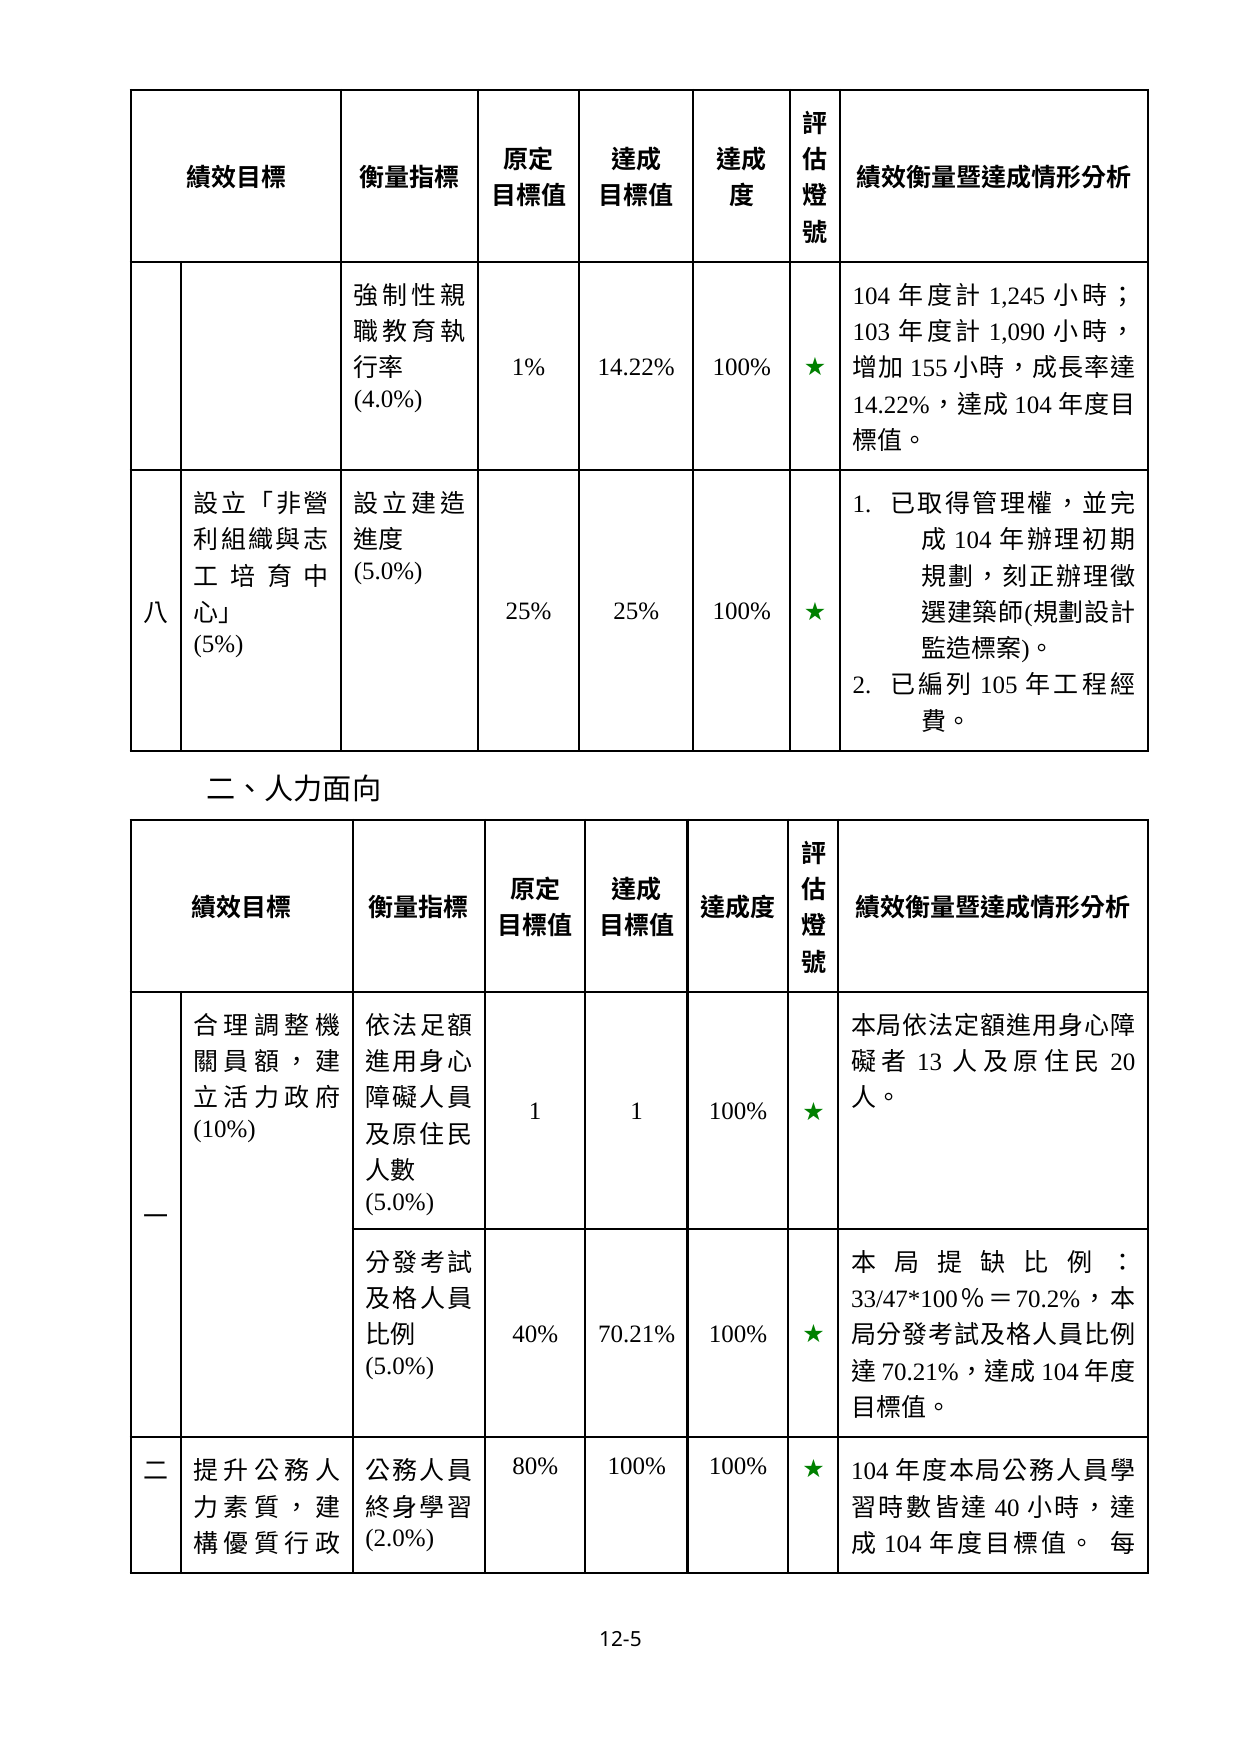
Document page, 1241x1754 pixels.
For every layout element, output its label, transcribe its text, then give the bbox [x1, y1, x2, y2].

table_header 達成 目標值 [586, 821, 686, 991]
table_cell [182, 263, 340, 469]
table_cell 25% [580, 471, 692, 750]
table_cell 依法足額進用身心障礙人員及原住民人數 (5.0%) [354, 993, 484, 1228]
table_header 績效目標 [132, 821, 352, 991]
table_header 績效衡量暨達成情形分析 [841, 91, 1147, 261]
table_cell 合理調整機關員額，建立活力政府 (10%) [182, 993, 352, 1436]
table_header 績效目標 [132, 91, 340, 261]
table_header 評估燈號 [789, 821, 837, 991]
table_cell 14.22% [580, 263, 692, 469]
table_header 達成度 [694, 91, 789, 261]
table_cell ★ [789, 1230, 837, 1436]
table_cell 二 [132, 1438, 180, 1572]
table_cell ★ [791, 263, 839, 469]
table_header 衡量指標 [342, 91, 477, 261]
table_header 衡量指標 [354, 821, 484, 991]
table_cell [132, 263, 180, 469]
table_header 績效衡量暨達成情形分析 [839, 821, 1147, 991]
table_cell 100% [689, 1230, 787, 1436]
table_cell 104年度計1,245小時；103年度計1,090小時，增加155小時，成長率達14.22%，達成104年度目標值。 [841, 263, 1147, 469]
table_cell 強制性親職教育執行率 (4.0%) [342, 263, 477, 469]
table_cell ★ [789, 993, 837, 1228]
table_header 原定 目標值 [486, 821, 584, 991]
table_cell 一 [132, 993, 180, 1436]
table_cell 設立「非營利組織與志工培育中心」 (5%) [182, 471, 340, 750]
table_cell 1% [479, 263, 578, 469]
table_cell 25% [479, 471, 578, 750]
table_cell 本局依法定額進用身心障礙者13人及原住民20人。 [839, 993, 1147, 1228]
table_cell 八 [132, 471, 180, 750]
table_cell 40% [486, 1230, 584, 1436]
table_cell 設立建造進度 (5.0%) [342, 471, 477, 750]
text 二、人力面向 [148, 762, 1092, 808]
table_cell 100% [689, 1438, 787, 1572]
table_cell 100% [694, 263, 789, 469]
table_cell ★ [789, 1438, 837, 1572]
table_cell 80% [486, 1438, 584, 1572]
table_cell ★ [791, 471, 839, 750]
table_cell 70.21% [586, 1230, 686, 1436]
table_header 原定 目標值 [479, 91, 578, 261]
table_header 評估燈號 [791, 91, 839, 261]
table_cell 1 [586, 993, 686, 1228]
table_cell 本局提缺比例：33/47*100％＝70.2%，本局分發考試及格人員比例達70.21%，達成104年度目標值。 [839, 1230, 1147, 1436]
table_cell 公務人員終身學習(2.0%) [354, 1438, 484, 1572]
table_cell 100% [694, 471, 789, 750]
table_cell 提升公務人力素質，建構優質行政 [182, 1438, 352, 1572]
table_cell 已取得管理權，並完成104年辦理初期規劃，刻正辦理徵選建築師(規劃設計監造標案)。 已編列105年工程經費。 [841, 471, 1147, 750]
table_header 達成度 [689, 821, 787, 991]
table_cell 100% [689, 993, 787, 1228]
table_header 達成 目標值 [580, 91, 692, 261]
table_cell 104年度本局公務人員學習時數皆達40小時，達成104年度目標值。 每 [839, 1438, 1147, 1572]
table_cell 1 [486, 993, 584, 1228]
table_cell 100% [586, 1438, 686, 1572]
table_cell 分發考試及格人員比例 (5.0%) [354, 1230, 484, 1436]
